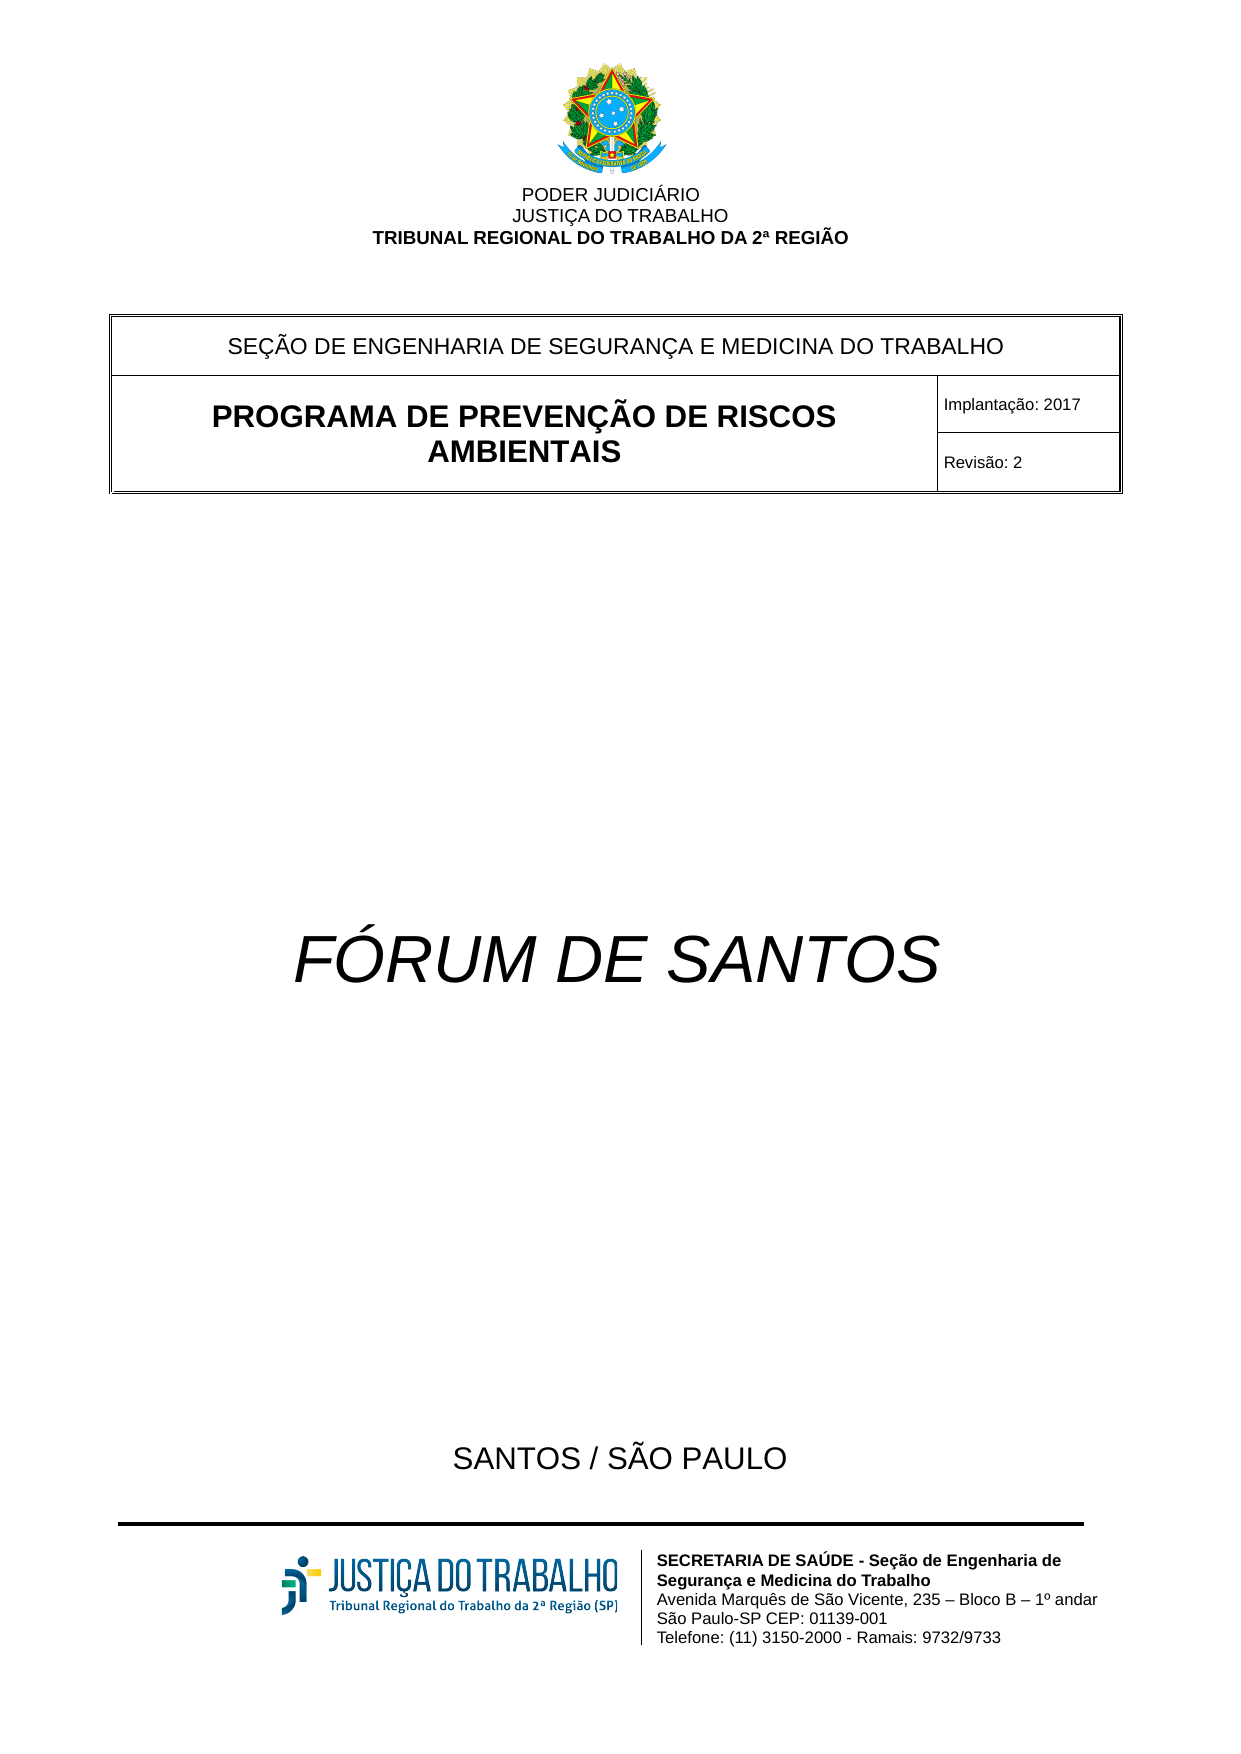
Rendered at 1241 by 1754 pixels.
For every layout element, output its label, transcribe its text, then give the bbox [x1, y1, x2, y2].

table_cell Implantação: 2017 [938, 376, 1119, 432]
table_header SEÇÃO de Engenharia de Segurança e Medicina do Trabalho [112, 317, 1119, 375]
picture [281, 1556, 618, 1615]
table_cell PROGRAMA DE PREVENÇÃO DE RISCOS AMBIENTAIS [112, 376, 937, 491]
text FÓRUM DE SANTOS [118, 920, 1122, 997]
table_cell Revisão: 2 [938, 433, 1119, 491]
text SANTOS / SÃO PAULO [118, 1440, 1122, 1476]
